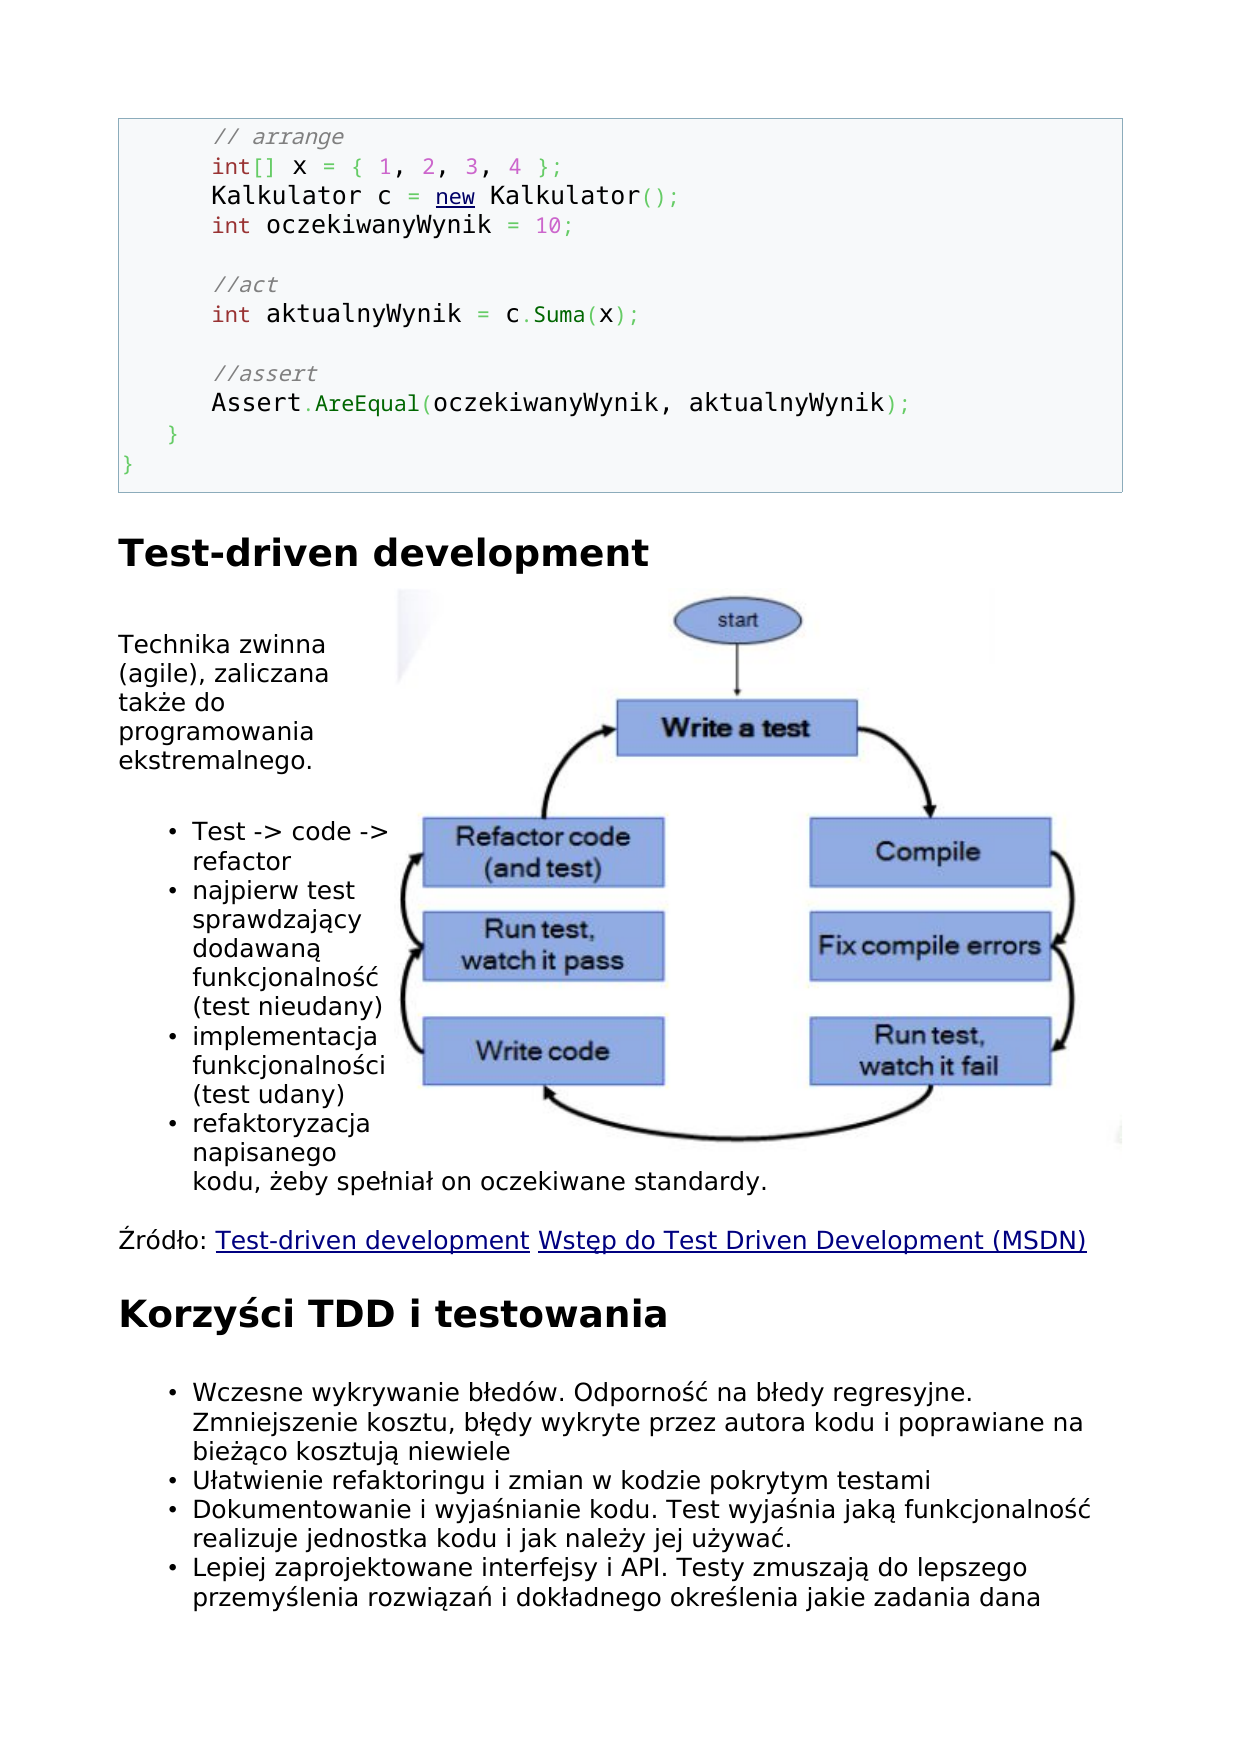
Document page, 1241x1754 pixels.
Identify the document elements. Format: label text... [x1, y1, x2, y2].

list refaktoryzacja napisanego kodu, żeby spełniał on oczekiwane standardy. [177, 1109, 1122, 1197]
list Lepiej zaprojektowane interfejsy i API. Testy zmuszają do lepszego przemyślenia rozwiązań i dokładnego określenia jakie zadania dana [177, 1553, 1122, 1612]
list Dokumentowanie i wyjaśnianie kodu. Test wyjaśnia jaką funkcjonalność realizuje jednostka kodu i jak należy jej używać. [177, 1495, 1122, 1553]
text Technika zwinna (agile), zaliczana także do programowania ekstremalnego. [118, 630, 393, 776]
picture [393, 588, 1123, 1159]
list najpierw test sprawdzający dodawaną funkcjonalność (test nieudany) [177, 876, 393, 1022]
list Test -> code -> refactor [177, 818, 393, 876]
table_header // arrange int[] x = { 1, 2, 3, 4 }; Kalkulator c = new Kalkulator(); int oczekiwanyWynik = 10; //act int aktualnyWynik = c.Suma(x); //assert Assert.AreEqual(oczekiwanyWynik, aktualnyWynik); } } [119, 119, 1122, 492]
subtitle Korzyści TDD i testowania [118, 1293, 1122, 1337]
list implementacja funkcjonalności (test udany) [177, 1022, 393, 1109]
list Wczesne wykrywanie błedów. Odporność na błedy regresyjne. Zmniejszenie kosztu, błędy wykryte przez autora kodu i poprawiane na bieżąco kosztują niewiele [177, 1378, 1122, 1466]
list Ułatwienie refaktoringu i zmian w kodzie pokrytym testami [177, 1466, 1122, 1495]
subtitle Test-driven development [118, 532, 1122, 576]
text Źródło: Test-driven development Wstęp do Test Driven Development (MSDN) [118, 1226, 1122, 1255]
